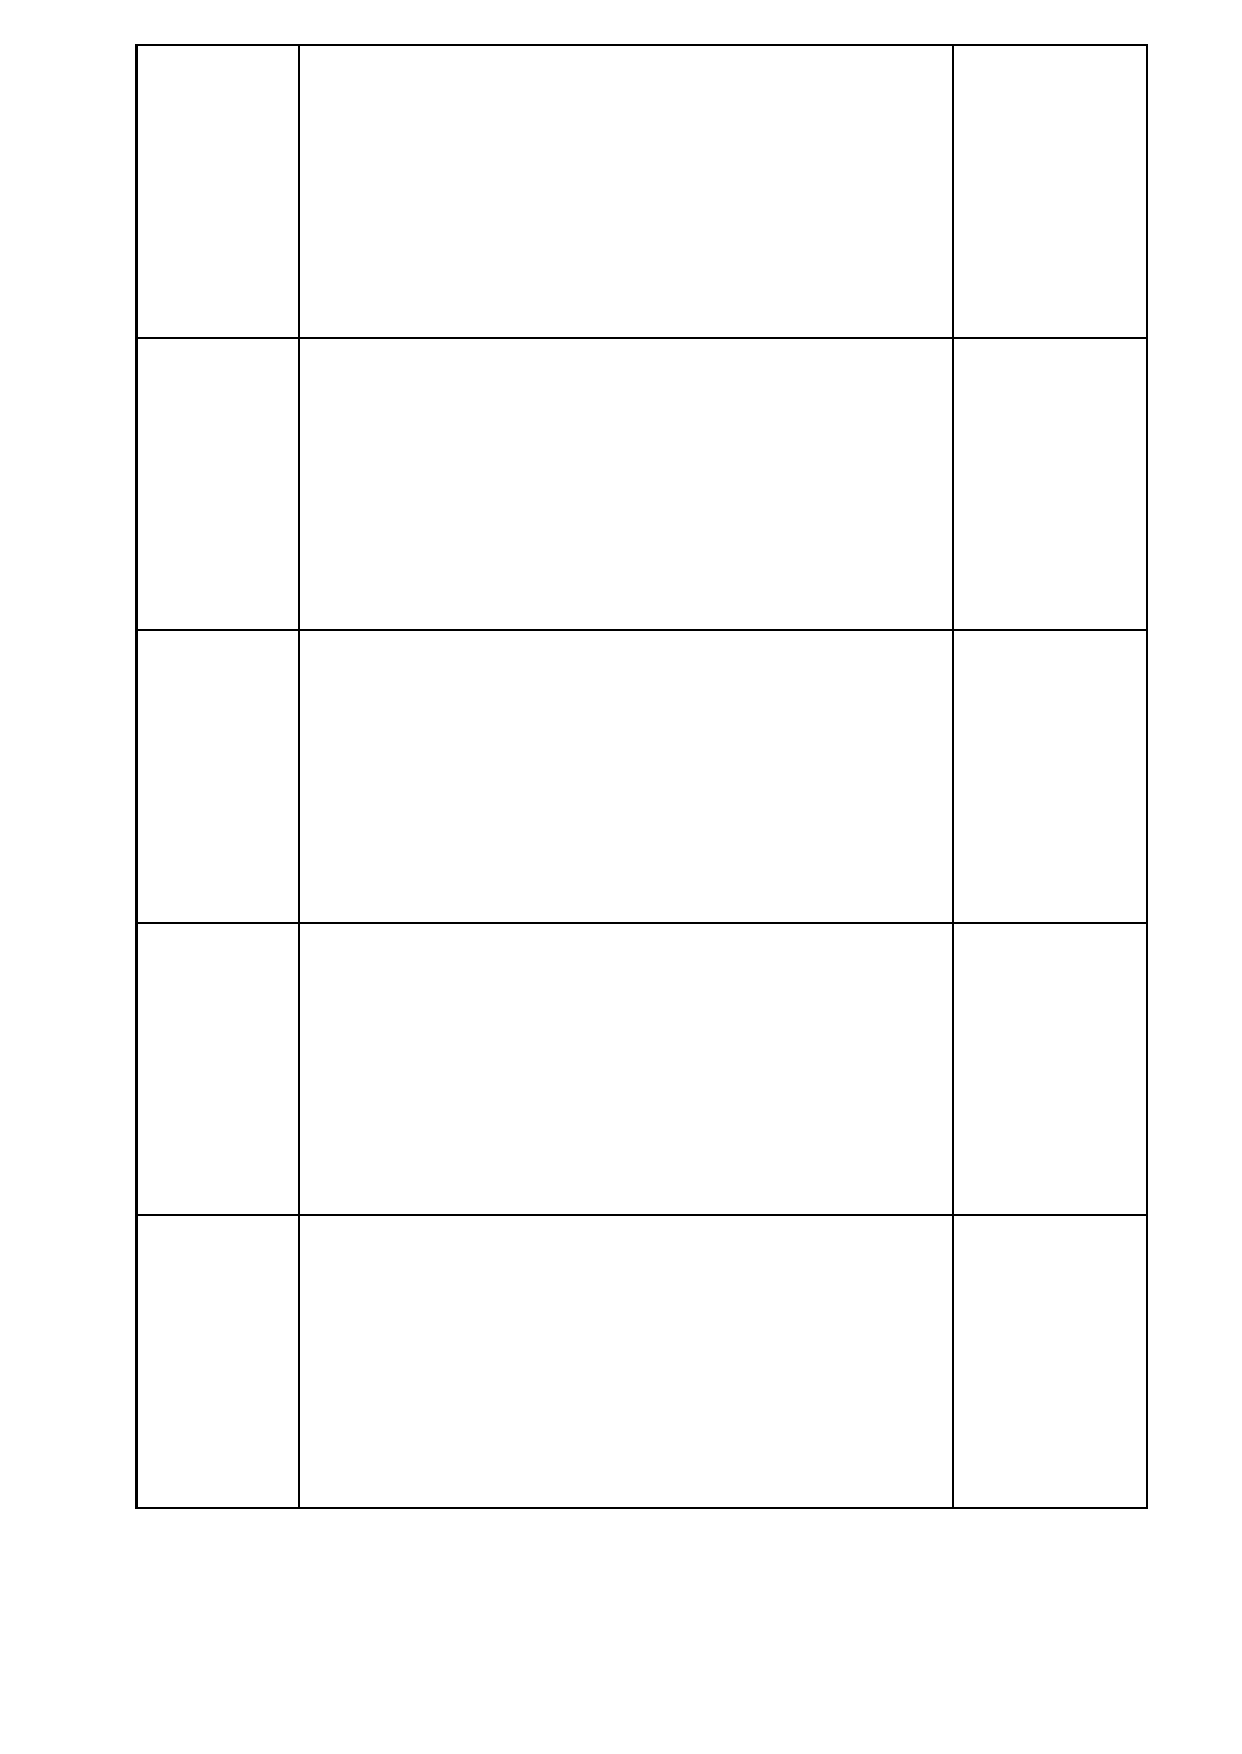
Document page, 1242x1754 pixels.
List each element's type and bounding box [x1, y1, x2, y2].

table_cell [300, 631, 952, 922]
table_cell [954, 631, 1146, 922]
table_cell [300, 924, 952, 1214]
table_cell [300, 1216, 952, 1507]
table_cell [138, 46, 298, 337]
table_cell [138, 631, 298, 922]
table_cell [954, 924, 1146, 1214]
table_cell [300, 46, 952, 337]
table_cell [300, 339, 952, 629]
table_cell [138, 1216, 298, 1507]
table_cell [138, 339, 298, 629]
table_cell [954, 46, 1146, 337]
table_cell [954, 1216, 1146, 1507]
table_cell [138, 924, 298, 1214]
table_cell [954, 339, 1146, 629]
